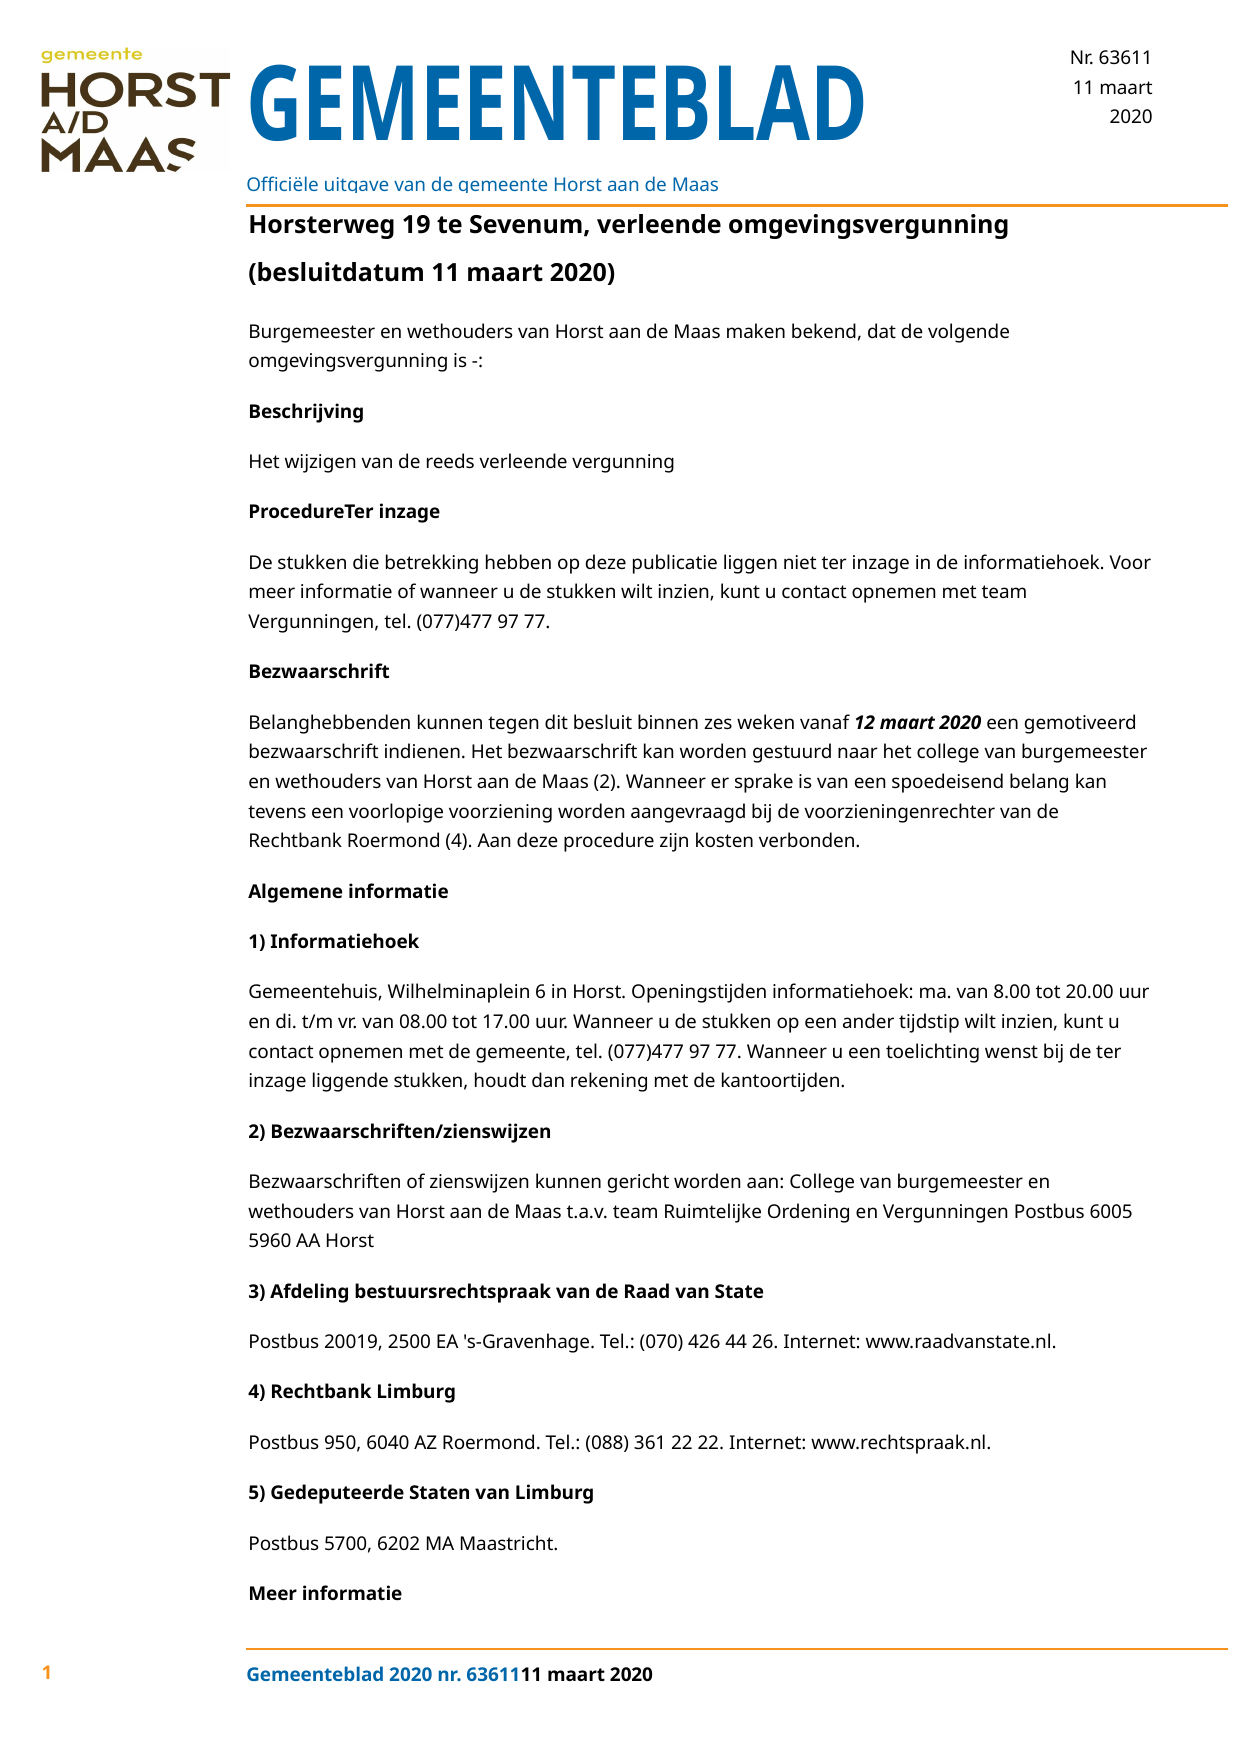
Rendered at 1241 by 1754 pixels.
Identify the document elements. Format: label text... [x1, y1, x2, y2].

text Postbus 950, 6040 AZ Roermond. Tel.: (088) 361 22 22. Internet: www.rechtspraak.nl. [248, 1429, 1152, 1455]
text Postbus 5700, 6202 MA Maastricht. [248, 1530, 1152, 1556]
text Belanghebbenden kunnen tegen dit besluit binnen zes weken vanaf 12 maart 2020 een gemotiveerd bezwaarschrift indienen. Het bezwaarschrift kan worden gestuurd naar het college van burgemeester en wethouders van Horst aan de Maas (2). Wanneer er sprake is van een spoedeisend belang kan tevens een voorlopige voorziening worden aangevraagd bij de voorzieningenrechter van de Rechtbank Roermond (4). Aan deze procedure zijn kosten verbonden. [248, 709, 1152, 853]
text Horsterweg 19 te Sevenum, verleende omgevingsvergunning (besluitdatum 11 maart 2020) [248, 207, 1152, 288]
text Meer informatie [248, 1580, 1152, 1606]
text 5) Gedeputeerde Staten van Limburg [248, 1479, 1152, 1505]
text Beschrijving [248, 398, 1152, 424]
text Gemeentehuis, Wilhelminaplein 6 in Horst. Openingstijden informatiehoek: ma. van 8.00 tot 20.00 uur en di. t/m vr. van 08.00 tot 17.00 uur. Wanneer u de stukken op een ander tijdstip wilt inzien, kunt u contact opnemen met de gemeente, tel. (077)477 97 77. Wanneer u een toelichting wenst bij de ter inzage liggende stukken, houdt dan rekening met de kantoortijden. [248, 979, 1152, 1093]
text Het wijzigen van de reeds verleende vergunning [248, 448, 1152, 474]
text Burgemeester en wethouders van Horst aan de Maas maken bekend, dat de volgende omgevingsvergunning is -: [248, 318, 1152, 373]
text Bezwaarschrift [248, 659, 1152, 684]
text 4) Rechtbank Limburg [248, 1379, 1152, 1404]
text 2) Bezwaarschriften/zienswijzen [248, 1118, 1152, 1144]
text Postbus 20019, 2500 EA 's-Gravenhage. Tel.: (070) 426 44 26. Internet: www.raadvanstate.nl. [248, 1328, 1152, 1354]
text ProcedureTer inzage [248, 499, 1152, 524]
text Algemene informatie [248, 878, 1152, 904]
text Bezwaarschriften of zienswijzen kunnen gericht worden aan: College van burgemeester en wethouders van Horst aan de Maas t.a.v. team Ruimtelijke Ordening en Vergunningen Postbus 6005 5960 AA Horst [248, 1168, 1152, 1253]
picture [41, 47, 231, 172]
text 3) Afdeling bestuursrechtspraak van de Raad van State [248, 1278, 1152, 1304]
text De stukken die betrekking hebben op deze publicatie liggen niet ter inzage in de informatiehoek. Voor meer informatie of wanneer u de stukken wilt inzien, kunt u contact opnemen met team Vergunningen, tel. (077)477 97 77. [248, 549, 1152, 634]
text 1) Informatiehoek [248, 928, 1152, 954]
